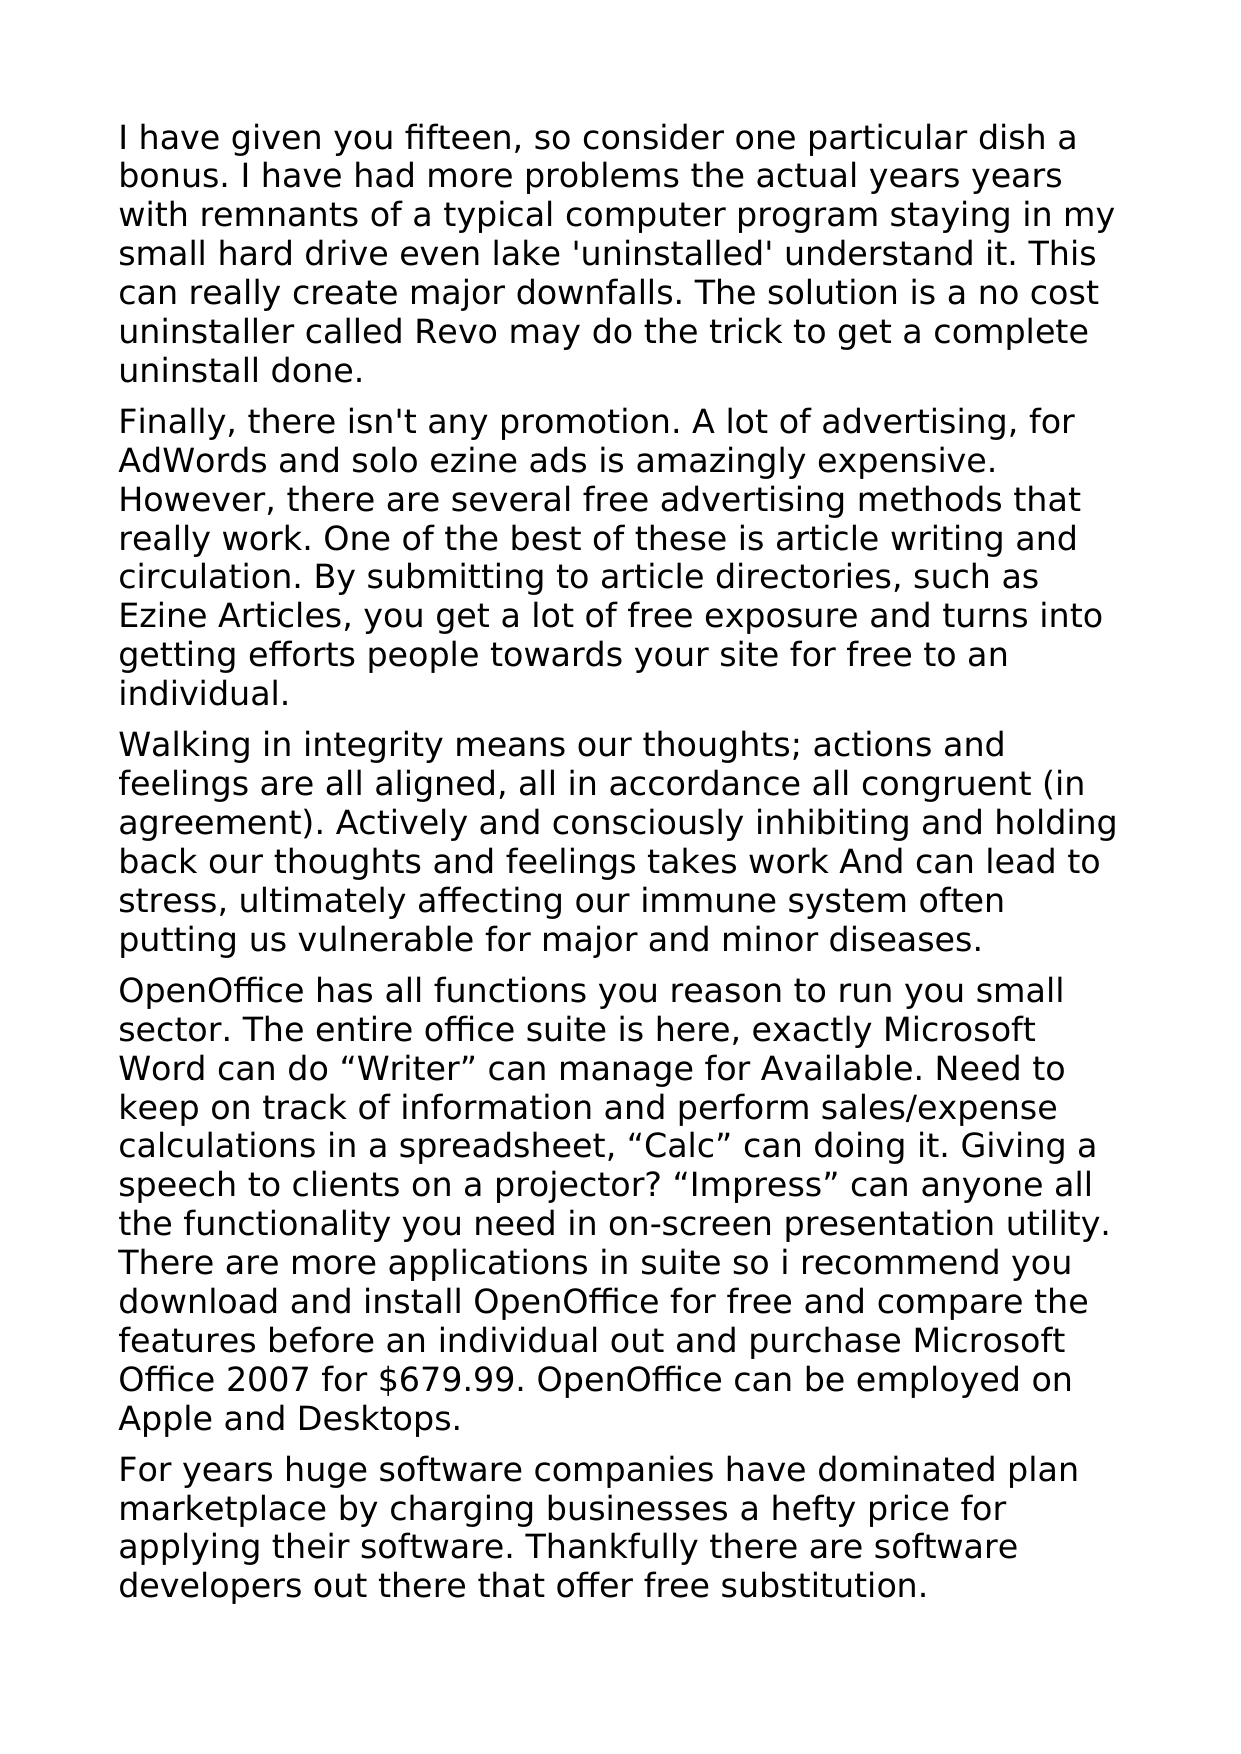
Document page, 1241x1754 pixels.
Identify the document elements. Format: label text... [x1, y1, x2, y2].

text OpenOffice has all functions you reason to run you small sector. The entire office suite is here, exactly Microsoft Word can do “Writer” can manage for Available. Need to keep on track of information and perform sales/expense calculations in a spreadsheet, “Calc” can doing it. Giving a speech to clients on a projector? “Impress” can anyone all the functionality you need in on-screen presentation utility. There are more applications in suite so i recommend you download and install OpenOffice for free and compare the features before an individual out and purchase Microsoft Office 2007 for $679.99. OpenOffice can be employed on Apple and Desktops. [118, 972, 1122, 1438]
text Finally, there isn't any promotion. A lot of advertising, for AdWords and solo ezine ads is amazingly expensive. However, there are several free advertising methods that really work. One of the best of these is article writing and circulation. By submitting to article directories, such as Ezine Articles, you get a lot of free exposure and turns into getting efforts people towards your site for free to an individual. [118, 403, 1122, 713]
text I have given you fifteen, so consider one particular dish a bonus. I have had more problems the actual years years with remnants of a typical computer program staying in my small hard drive even lake 'uninstalled' understand it. This can really create major downfalls. The solution is a no cost uninstaller called Revo may do the trick to get a complete uninstall done. [118, 118, 1122, 390]
text Walking in integrity means our thoughts; actions and feelings are all aligned, all in accordance all congruent (in agreement). Actively and consciously inhibiting and holding back our thoughts and feelings takes work And can lead to stress, ultimately affecting our immune system often putting us vulnerable for major and minor diseases. [118, 726, 1122, 959]
text For years huge software companies have dominated plan marketplace by charging businesses a hefty price for applying their software. Thankfully there are software developers out there that offer free substitution. [118, 1450, 1122, 1606]
